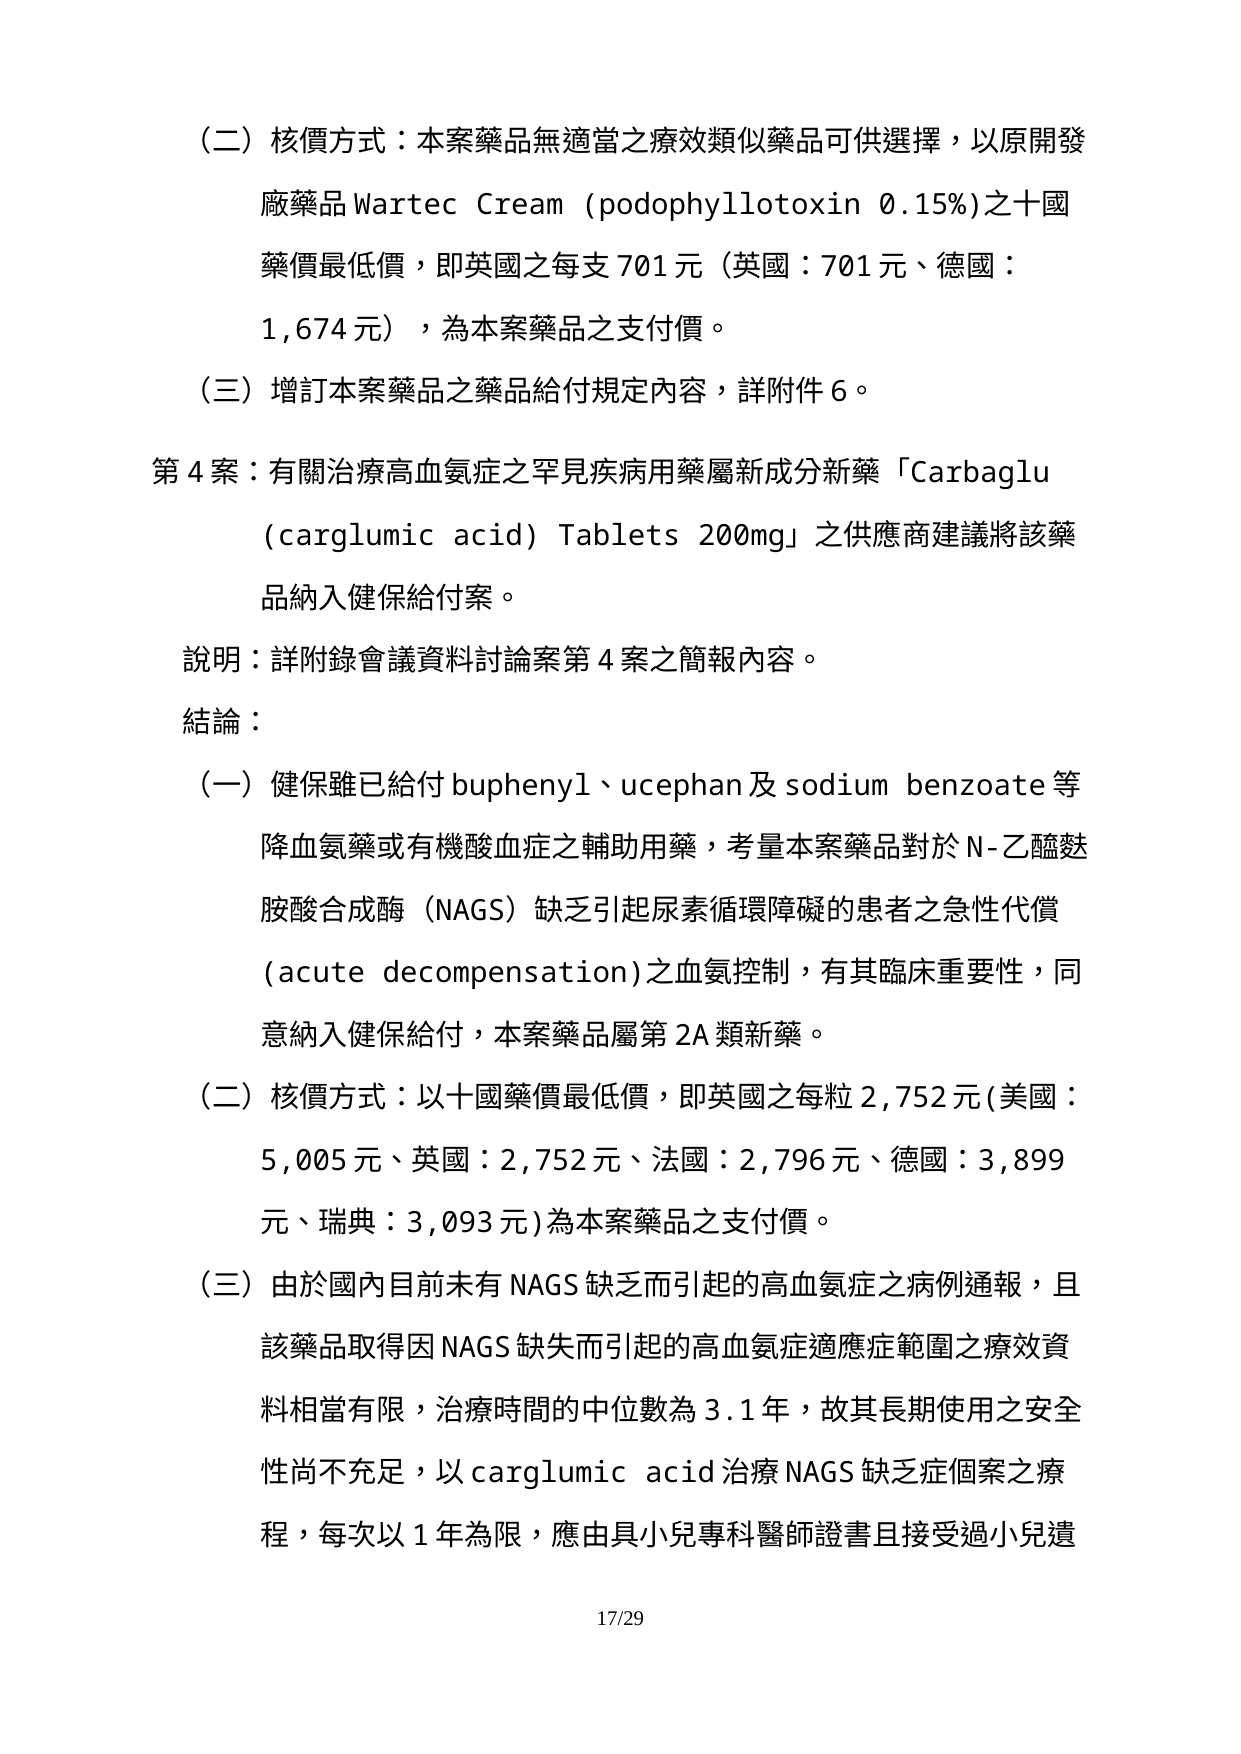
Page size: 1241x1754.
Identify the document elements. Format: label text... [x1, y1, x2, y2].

text （三）增訂本案藥品之藥品給付規定內容，詳附件6。 [148, 347, 1092, 410]
text （一）健保雖已給付buphenyl、ucephan及sodium benzoate等降血氨藥或有機酸血症之輔助用藥，考量本案藥品對於N-乙醯麩胺酸合成酶（NAGS）缺乏引起尿素循環障礙的患者之急性代償 (acute decompensation)之血氨控制，有其臨床重要性，同意納入健保給付，本案藥品屬第2A類新藥。 [148, 741, 1092, 1054]
text （二）核價方式：以十國藥價最低價，即英國之每粒2,752元(美國：5,005元、英國：2,752元、法國：2,796元、德國：3,899元、瑞典：3,093元)為本案藥品之支付價。 [148, 1054, 1092, 1241]
text 說明：詳附錄會議資料討論案第4案之簡報內容。 [148, 616, 1092, 679]
text 結論： [148, 679, 1092, 741]
text （二）核價方式：本案藥品無適當之療效類似藥品可供選擇，以原開發廠藥品Wartec Cream (podophyllotoxin 0.15%)之十國藥價最低價，即英國之每支701元（英國：701元、德國：1,674元），為本案藥品之支付價。 [148, 97, 1092, 347]
text 第4案：有關治療高血氨症之罕見疾病用藥屬新成分新藥「Carbaglu (carglumic acid) Tablets 200mg」之供應商建議將該藥品納入健保給付案。 [152, 429, 1092, 616]
text （三）由於國內目前未有NAGS缺乏而引起的高血氨症之病例通報，且該藥品取得因NAGS缺失而引起的高血氨症適應症範圍之療效資料相當有限，治療時間的中位數為3.1年，故其長期使用之安全性尚不充足，以carglumic acid治療NAGS缺乏症個案之療程，每次以1年為限，應由具小兒專科醫師證書且接受過小兒遺傳或小兒新陳代謝次專科訓練之醫師處方使用，申請續用時需檢送半年內之病歷摘要與確診檢驗資料，並應經具小兒專科醫師證書且接受過小兒遺傳或小兒新陳代謝次專科訓練之醫師評估其病情仍持續改善或該疾病無惡化確診之檢驗資料及說明，方得續用。 [148, 1241, 1092, 1554]
